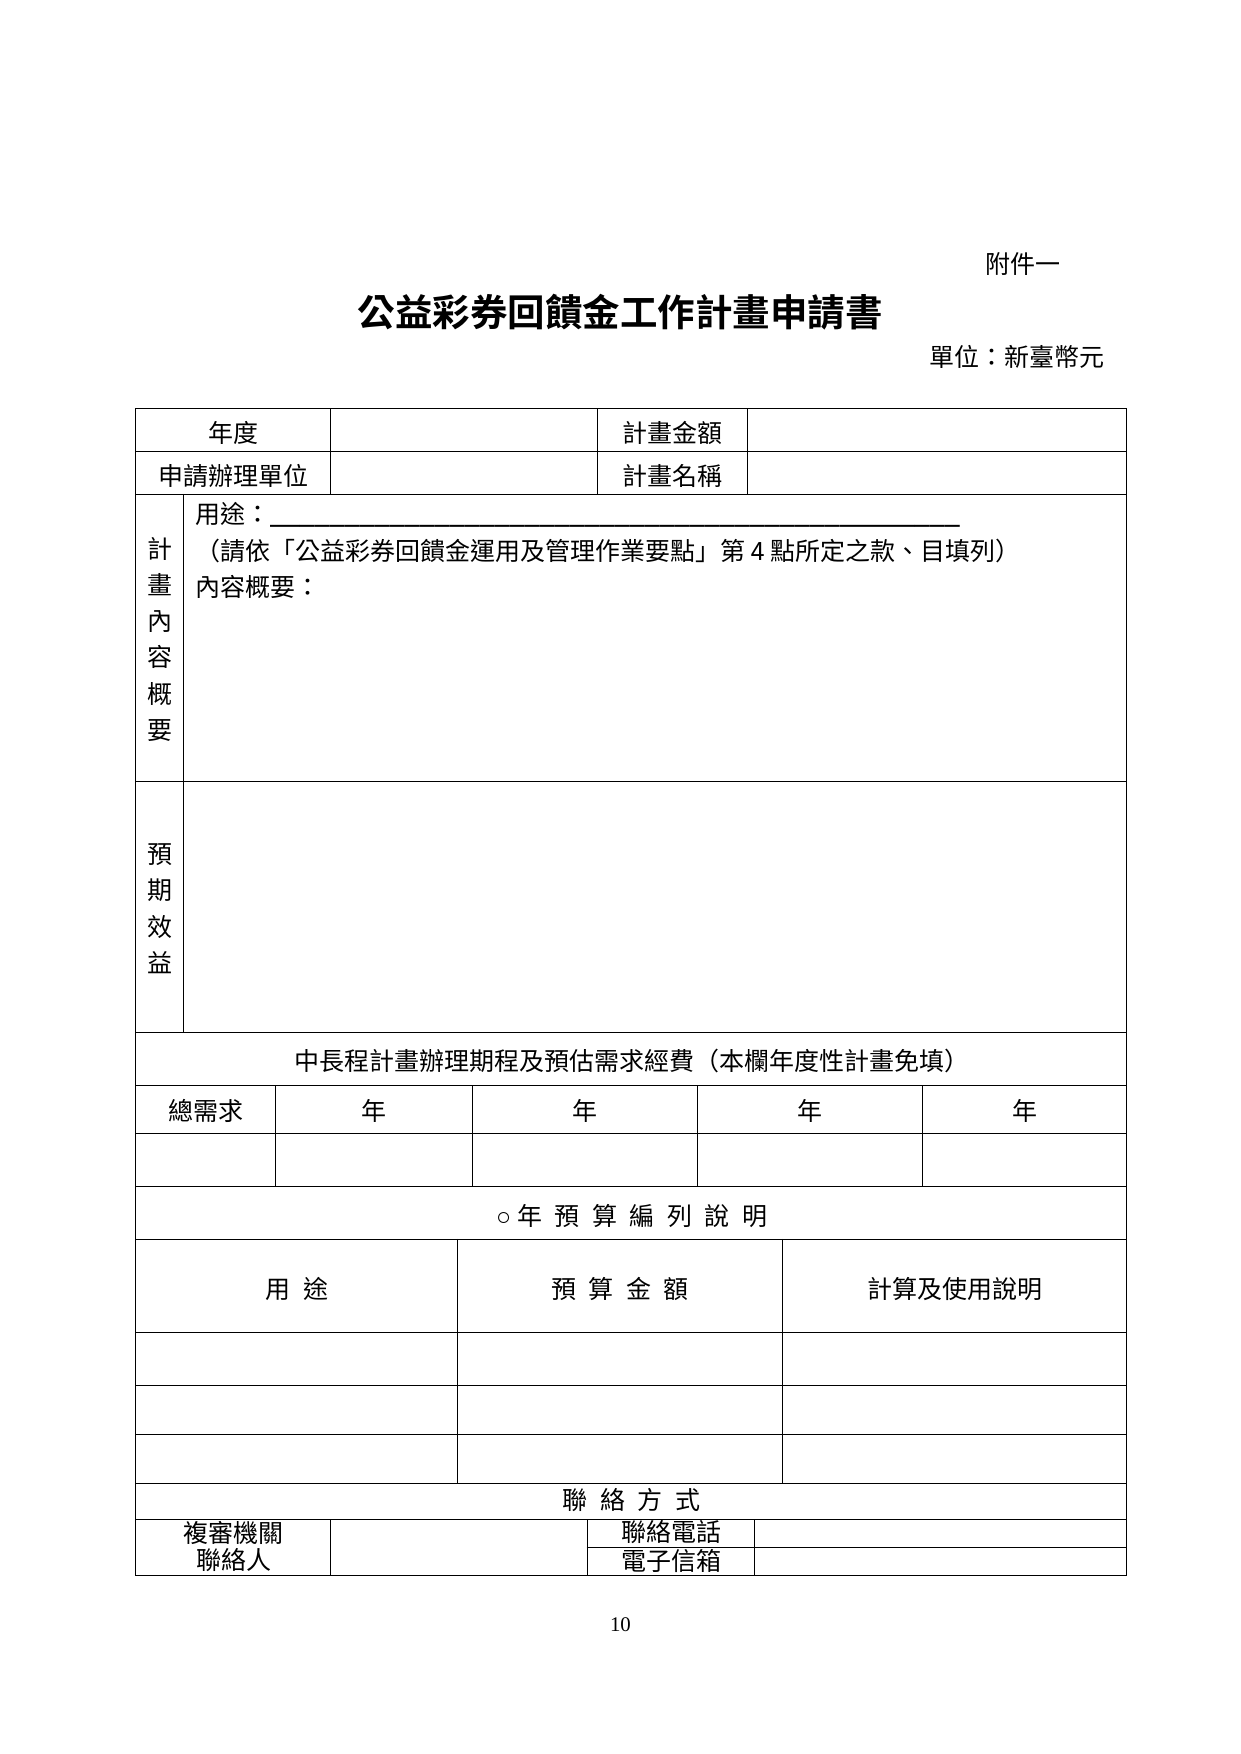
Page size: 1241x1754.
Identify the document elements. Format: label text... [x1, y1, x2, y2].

table_cell [755, 1548, 1126, 1575]
text 公益彩券回饋金工作計畫申請書 [136, 283, 1104, 337]
table_cell 申請辦理單位 [136, 452, 330, 494]
table_cell [331, 452, 597, 494]
table_cell 計畫內容概要 [136, 495, 183, 781]
text 附件一 [186, 221, 1104, 283]
table_cell ○ 年 預 算 編 列 說 明 [136, 1187, 1126, 1239]
table_cell [698, 1134, 922, 1186]
table_cell 中長程計畫辦理期程及預估需求經費（本欄年度性計畫免填） [136, 1033, 1126, 1085]
table_cell 電子信箱 [588, 1548, 754, 1575]
table_cell [748, 452, 1126, 494]
table_cell [136, 1435, 457, 1483]
table_cell 年 [473, 1086, 697, 1132]
table_cell [136, 1134, 275, 1186]
table_cell 複審機關 聯絡人 [136, 1520, 330, 1575]
table_cell [923, 1134, 1126, 1186]
table_cell [276, 1134, 472, 1186]
table_cell 聯 絡 方 式 [136, 1484, 1126, 1519]
table_cell [136, 1333, 457, 1385]
table_cell 預期效益 [136, 782, 183, 1032]
table_cell [458, 1333, 782, 1385]
table_cell [783, 1333, 1126, 1385]
table_cell 聯絡電話 [588, 1520, 754, 1547]
table_cell [136, 1386, 457, 1434]
table_cell 用途：______________________________________­­­________ （請依「公益彩券回饋金運用及管理作業要點」第4點所定之款、目填列） 內容概要： [184, 495, 1126, 781]
table_cell 總需求 [136, 1086, 275, 1132]
table_cell 計算及使用說明 [783, 1240, 1126, 1332]
table_header 年度 [136, 409, 330, 451]
table_cell 預 算 金 額 [458, 1240, 782, 1332]
table_cell [458, 1386, 782, 1434]
table_header 計畫金額 [598, 409, 747, 451]
table_cell 計畫名稱 [598, 452, 747, 494]
table_header [331, 409, 597, 451]
table_cell 年 [698, 1086, 922, 1132]
table_cell [473, 1134, 697, 1186]
table_cell [783, 1435, 1126, 1483]
table_cell [331, 1520, 587, 1575]
table_cell 年 [923, 1086, 1126, 1132]
text 單位：新臺幣元 [136, 337, 1104, 374]
table_cell [184, 782, 1126, 1032]
table_cell [783, 1386, 1126, 1434]
table_header [748, 409, 1126, 451]
table_cell 年 [276, 1086, 472, 1132]
table_cell [458, 1435, 782, 1483]
table_cell 用 途 [136, 1240, 457, 1332]
table_cell [755, 1520, 1126, 1547]
